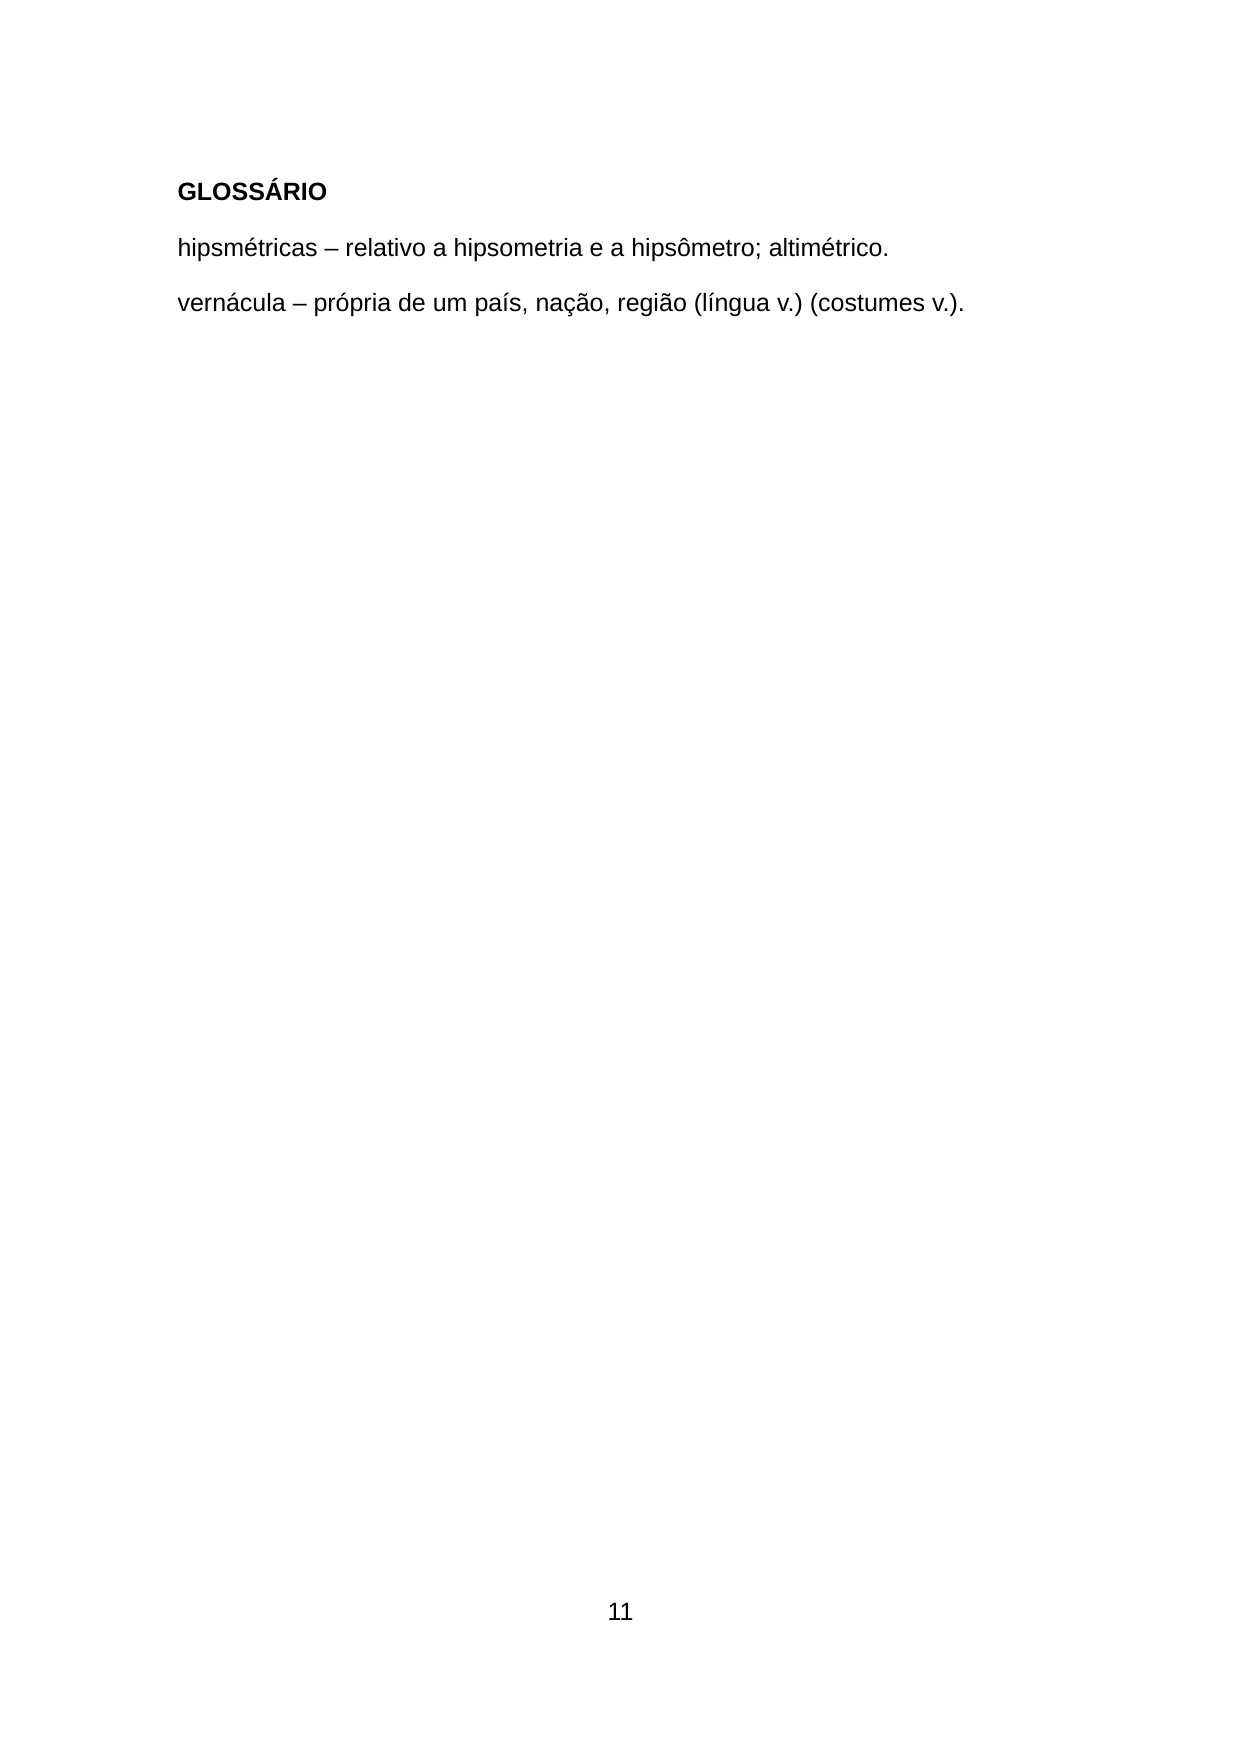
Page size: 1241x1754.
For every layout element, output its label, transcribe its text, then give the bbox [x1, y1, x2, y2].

text GLOSSÁRIO [177, 177, 1063, 206]
text VERNÁCULA – própria de um país, nação, região (língua v.) (costumes v.). [177, 288, 1039, 317]
text HIPSMÉTRICAS – RELATIVO A HIPSOMETRIA E A HIPSÔMETRO; ALTIMÉTRICO. [177, 233, 1039, 261]
